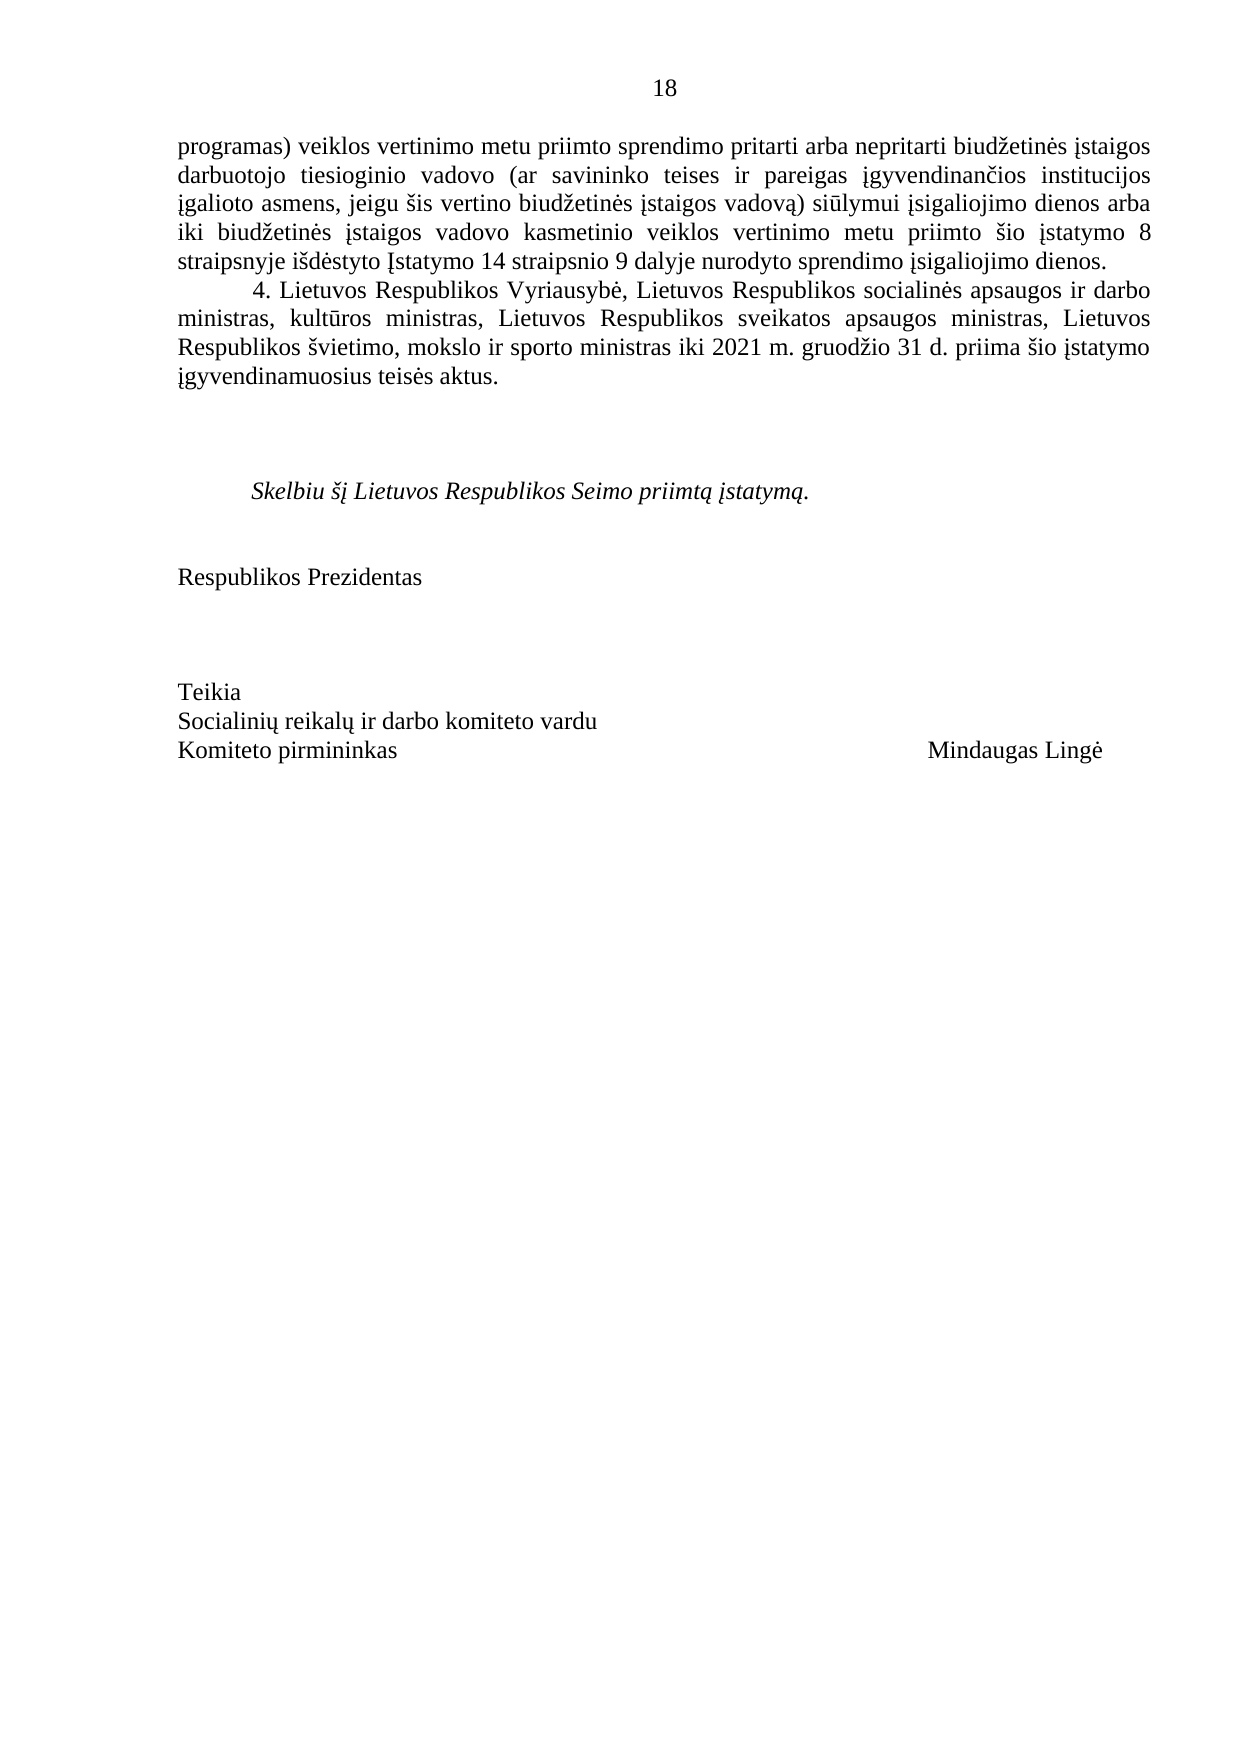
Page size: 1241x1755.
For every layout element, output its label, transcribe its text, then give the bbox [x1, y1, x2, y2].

text Komiteto pirmininkas Mindaugas Lingė [177, 735, 1152, 763]
text programas) veiklos vertinimo metu priimto sprendimo pritarti arba nepritarti biudžetinės įstaigos darbuotojo tiesioginio vadovo (ar savininko teises ir pareigas įgyvendinančios institucijos įgalioto asmens, jeigu šis vertino biudžetinės įstaigos vadovą) siūlymui įsigaliojimo dienos arba iki biudžetinės įstaigos vadovo kasmetinio veiklos vertinimo metu priimto šio įstatymo 8 straipsnyje išdėstyto Įstatymo 14 straipsnio 9 dalyje nurodyto sprendimo įsigaliojimo dienos. [177, 131, 1152, 275]
text Respublikos Prezidentas [177, 562, 1152, 591]
text Socialinių reikalų ir darbo komiteto vardu [177, 706, 1152, 735]
text Skelbiu šį Lietuvos Respublikos Seimo priimtą įstatymą. [177, 476, 1152, 505]
text 4. Lietuvos Respublikos Vyriausybė, Lietuvos Respublikos socialinės apsaugos ir darbo ministras, kultūros ministras, Lietuvos Respublikos sveikatos apsaugos ministras, Lietuvos Respublikos švietimo, mokslo ir sporto ministras iki 2021 m. gruodžio 31 d. priima šio įstatymo įgyvendinamuosius teisės aktus. [177, 275, 1152, 390]
text Teikia [177, 677, 1152, 706]
